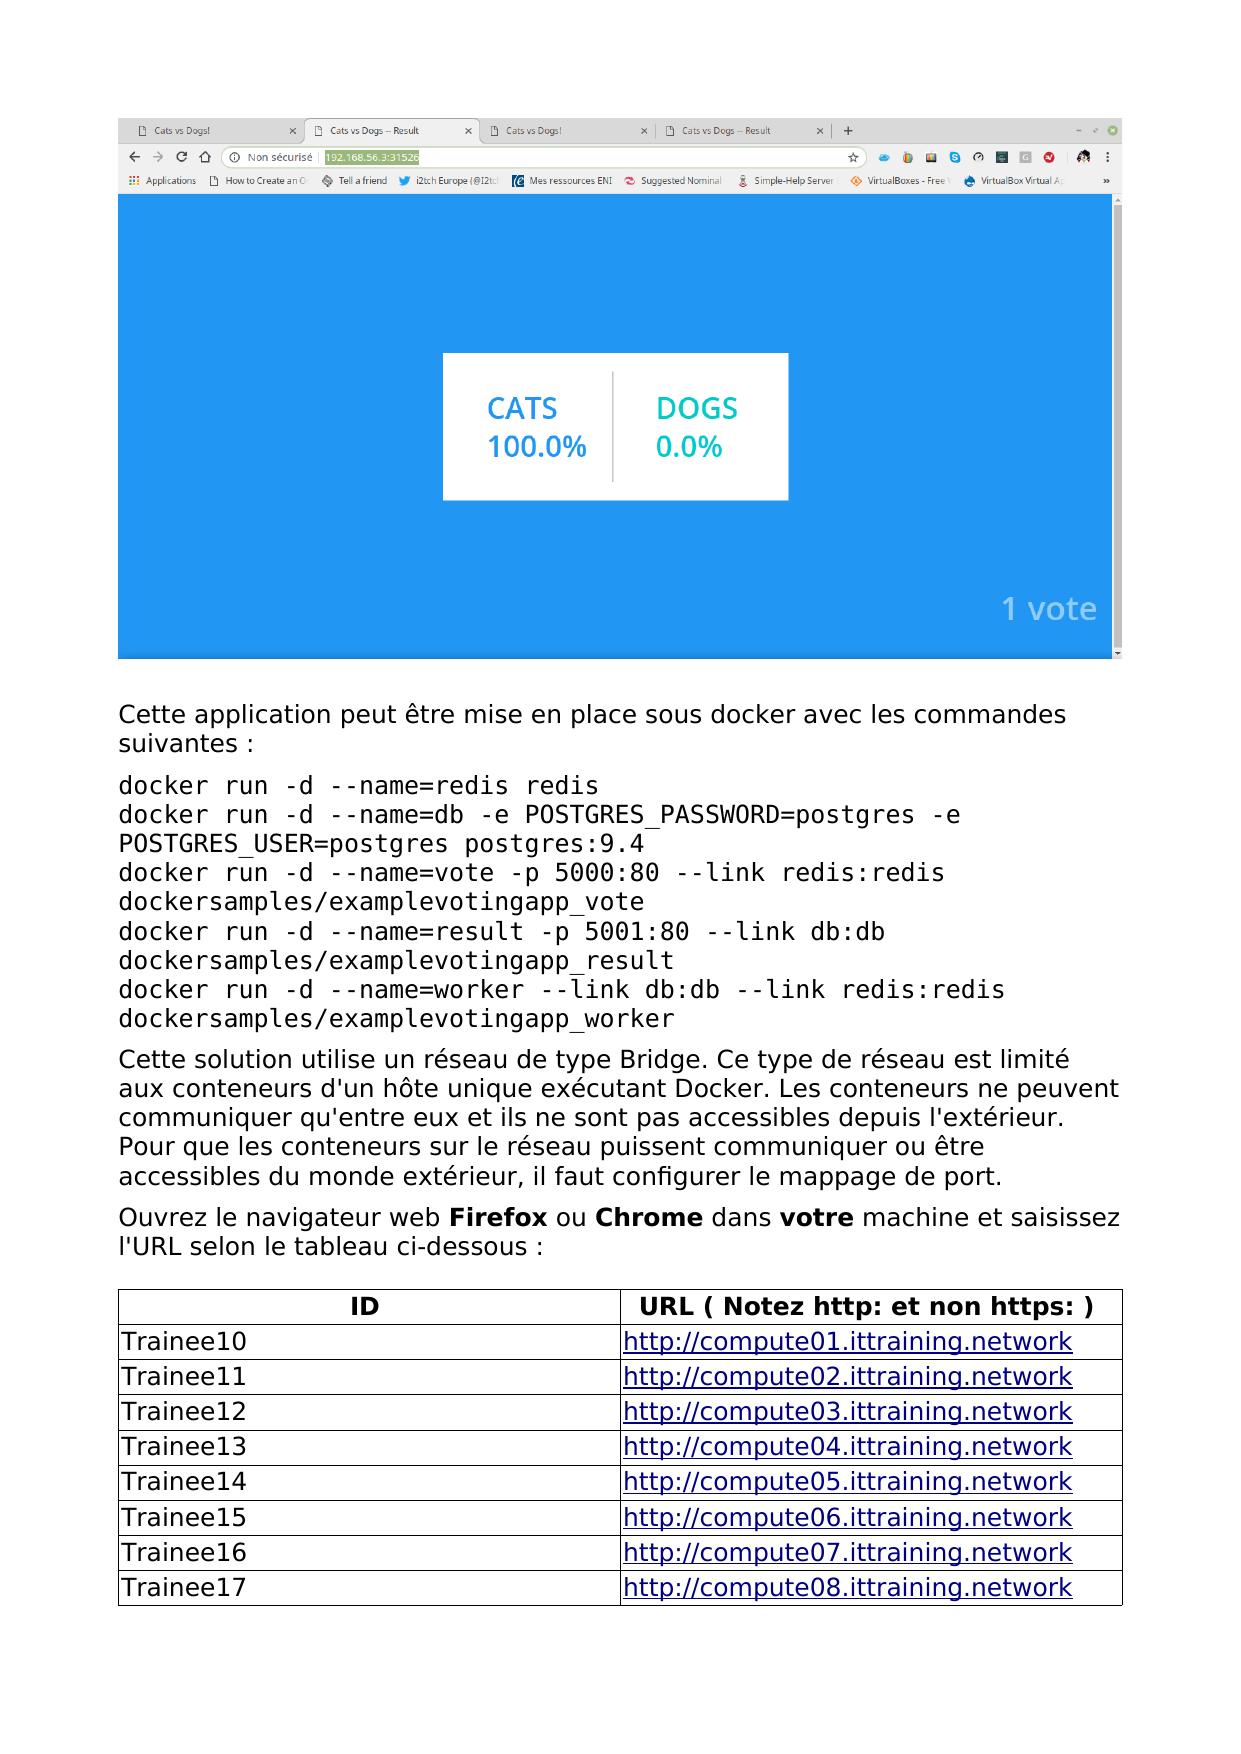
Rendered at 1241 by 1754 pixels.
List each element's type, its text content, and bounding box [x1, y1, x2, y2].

text Cette application peut être mise en place sous docker avec les commandes suivantes : [118, 700, 1122, 758]
table_cell http://compute07.ittraining.network [621, 1536, 1122, 1570]
table_cell Trainee14 [119, 1466, 620, 1500]
table_header URL ( Notez http: et non https: ) [621, 1290, 1122, 1324]
picture [118, 118, 1123, 659]
table_cell Trainee17 [119, 1571, 620, 1605]
table_cell http://compute03.ittraining.network [621, 1395, 1122, 1429]
table_cell Trainee13 [119, 1431, 620, 1464]
table_cell http://compute02.ittraining.network [621, 1360, 1122, 1394]
table_cell http://compute04.ittraining.network [621, 1431, 1122, 1464]
table_cell Trainee16 [119, 1536, 620, 1570]
table_cell http://compute06.ittraining.network [621, 1501, 1122, 1535]
table_cell Trainee10 [119, 1325, 620, 1359]
table_cell Trainee15 [119, 1501, 620, 1535]
text Ouvrez le navigateur web Firefox ou Chrome dans votre machine et saisissez l'URL selon le tableau ci-dessous : [118, 1203, 1122, 1262]
table_cell http://compute01.ittraining.network [621, 1325, 1122, 1359]
table_cell http://compute08.ittraining.network [621, 1571, 1122, 1605]
text Cette solution utilise un réseau de type Bridge. Ce type de réseau est limité aux conteneurs d'un hôte unique exécutant Docker. Les conteneurs ne peuvent communiquer qu'entre eux et ils ne sont pas accessibles depuis l'extérieur. Pour que les conteneurs sur le réseau puissent communiquer ou être accessibles du monde extérieur, il faut configurer le mappage de port. [118, 1045, 1122, 1191]
table_cell Trainee11 [119, 1360, 620, 1394]
table_cell Trainee12 [119, 1395, 620, 1429]
table_header ID [119, 1290, 620, 1324]
table_cell http://compute05.ittraining.network [621, 1466, 1122, 1500]
text docker run -d --name=redis redis docker run -d --name=db -e POSTGRES_PASSWORD=postgres -e POSTGRES_USER=postgres postgres:9.4 docker run -d --name=vote -p 5000:80 --link redis:redis dockersamples/examplevotingapp_vote docker run -d --name=result -p 5001:80 --link db:db dockersamples/examplevotingapp_result docker run -d --name=worker --link db:db --link redis:redis dockersamples/examplevotingapp_worker [118, 771, 1122, 1033]
